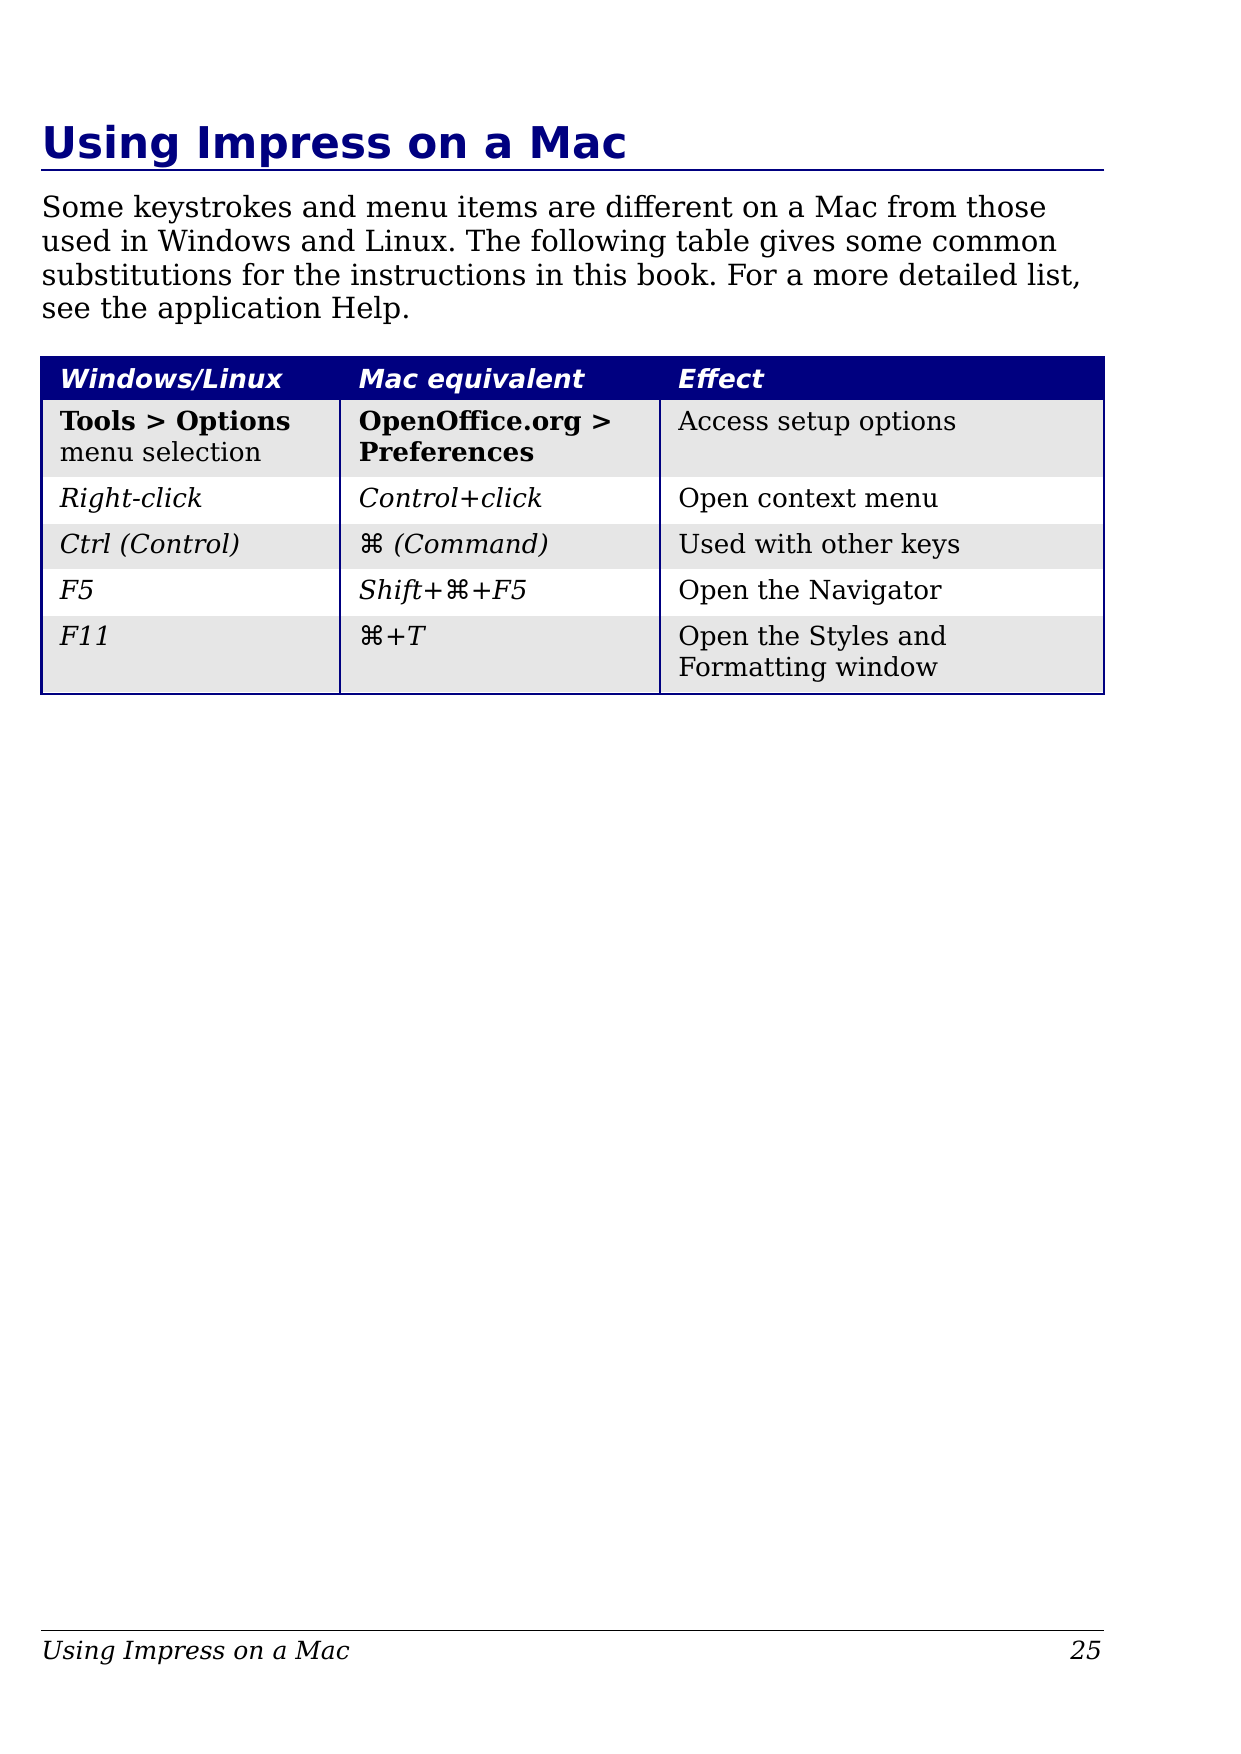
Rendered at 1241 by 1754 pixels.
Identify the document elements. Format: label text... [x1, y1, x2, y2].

table_cell Open the Styles and Formatting window [661, 616, 1103, 692]
table_header Windows/Linux [43, 358, 339, 400]
table_cell Access setup options [661, 400, 1103, 477]
table_header Mac equivalent [341, 358, 659, 400]
table_cell Used with other keys [661, 524, 1103, 569]
table_cell Shift+z+F5 [341, 570, 659, 616]
table_cell z (Command) [341, 524, 659, 569]
table_cell Open context menu [661, 477, 1103, 523]
table_cell Open the Navigator [661, 570, 1103, 616]
table_cell OpenOffice.org > Preferences [341, 400, 659, 477]
table_cell Ctrl (Control) [43, 524, 339, 569]
subtitle Using Impress on a Mac [41, 118, 1104, 169]
table_cell Control+click [341, 477, 659, 523]
table_cell Tools > Options menu selection [43, 400, 339, 477]
table_cell F11 [43, 616, 339, 692]
table_cell z+T [341, 616, 659, 692]
table_cell Right-click [43, 477, 339, 523]
text Some keystrokes and menu items are different on a Mac from those used in Windows and Linux. The following table gives some common substitutions for the instructions in this book. For a more detailed list, see the application Help. [41, 190, 1104, 326]
table_cell F5 [43, 570, 339, 616]
table_header Effect [661, 358, 1103, 400]
